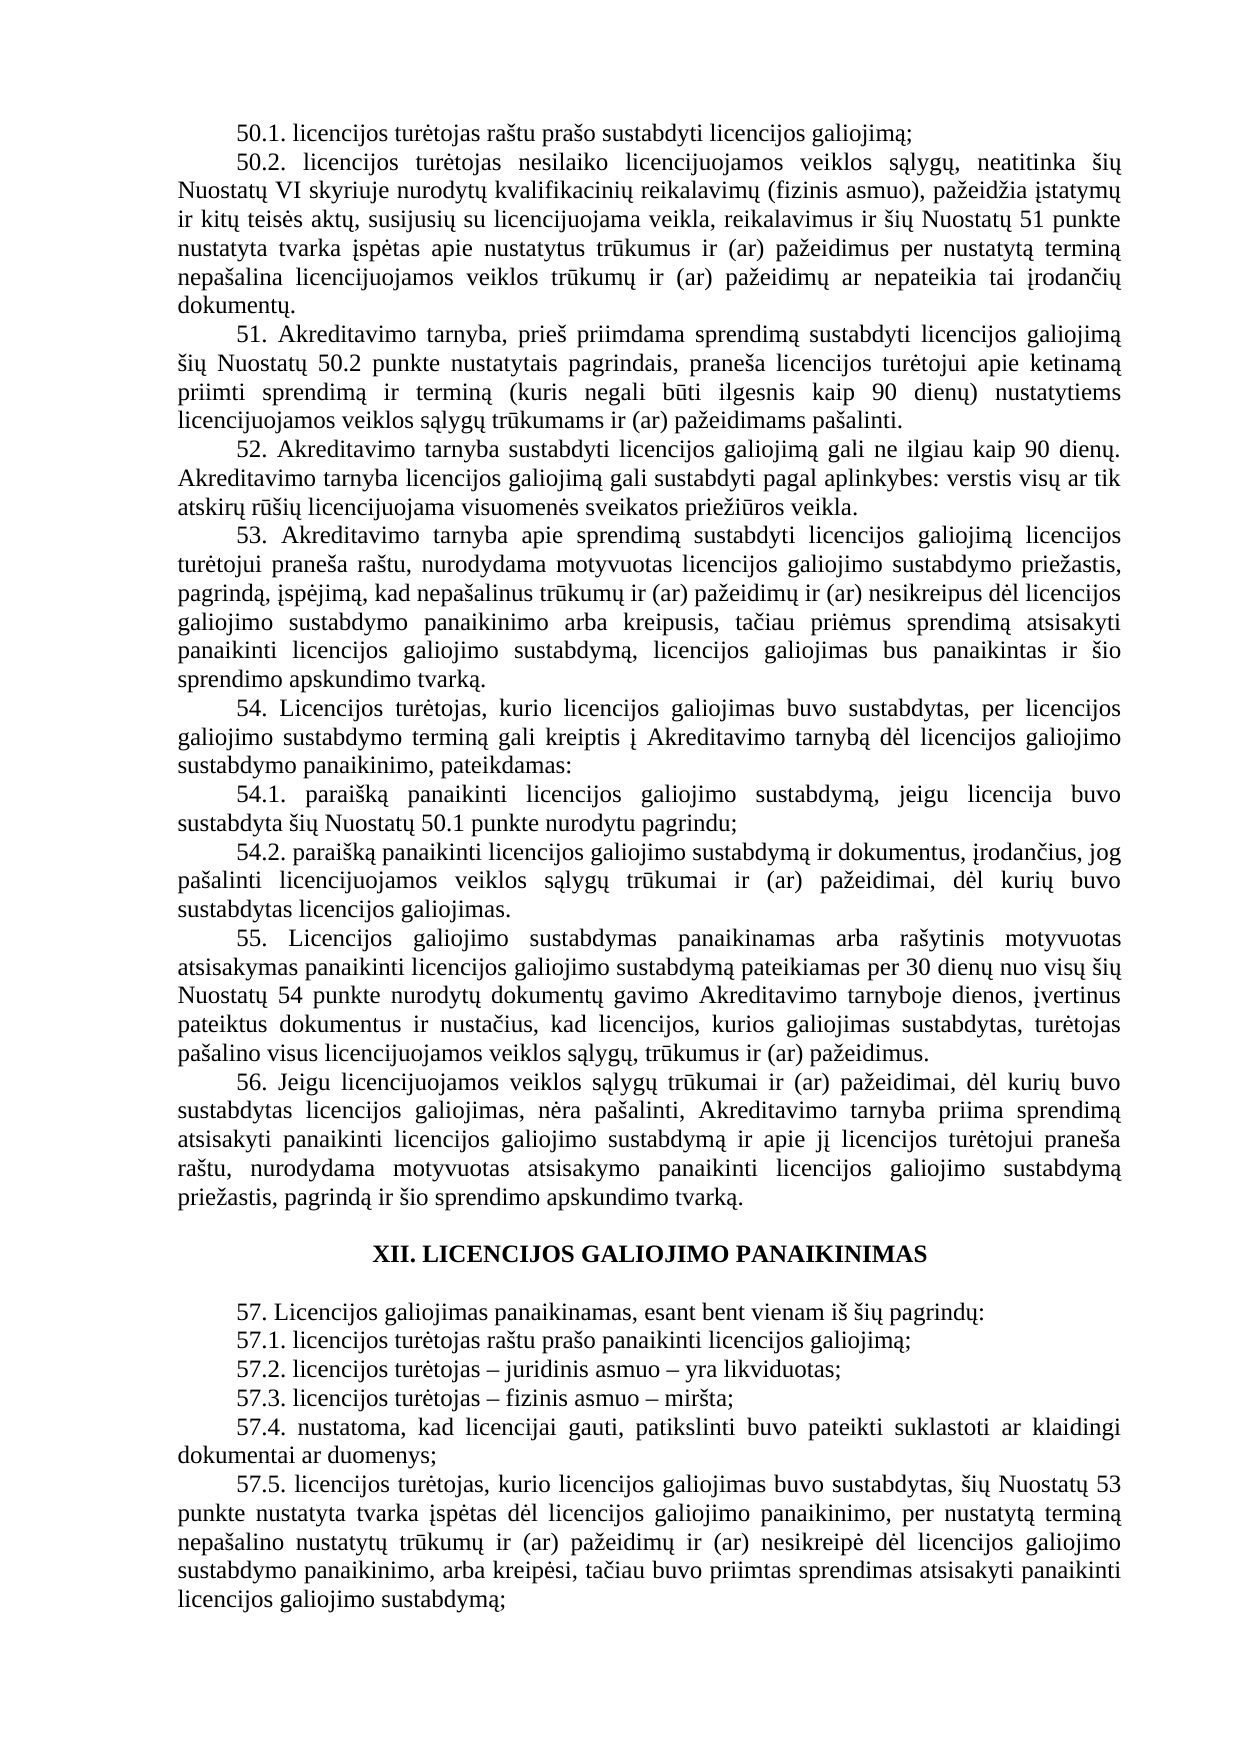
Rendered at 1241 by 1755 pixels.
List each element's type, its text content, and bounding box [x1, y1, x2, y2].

text 52. Akreditavimo tarnyba sustabdyti licencijos galiojimą gali ne ilgiau kaip 90 dienų. Akreditavimo tarnyba licencijos galiojimą gali sustabdyti pagal aplinkybes: verstis visų ar tik atskirų rūšių licencijuojama visuomenės sveikatos priežiūros veikla. [177, 434, 1122, 521]
text 54.1. paraišką panaikinti licencijos galiojimo sustabdymą, jeigu licencija buvo sustabdyta šių Nuostatų 50.1 punkte nurodytu pagrindu; [177, 779, 1122, 837]
text 56. Jeigu licencijuojamos veiklos sąlygų trūkumai ir (ar) pažeidimai, dėl kurių buvo sustabdytas licencijos galiojimas, nėra pašalinti, Akreditavimo tarnyba priima sprendimą atsisakyti panaikinti licencijos galiojimo sustabdymą ir apie jį licencijos turėtojui praneša raštu, nurodydama motyvuotas atsisakymo panaikinti licencijos galiojimo sustabdymą priežastis, pagrindą ir šio sprendimo apskundimo tvarką. [177, 1067, 1122, 1211]
text 53. Akreditavimo tarnyba apie sprendimą sustabdyti licencijos galiojimą licencijos turėtojui praneša raštu, nurodydama motyvuotas licencijos galiojimo sustabdymo priežastis, pagrindą, įspėjimą, kad nepašalinus trūkumų ir (ar) pažeidimų ir (ar) nesikreipus dėl licencijos galiojimo sustabdymo panaikinimo arba kreipusis, tačiau priėmus sprendimą atsisakyti panaikinti licencijos galiojimo sustabdymą, licencijos galiojimas bus panaikintas ir šio sprendimo apskundimo tvarką. [177, 521, 1122, 693]
text 57. Licencijos galiojimas panaikinamas, esant bent vienam iš šių pagrindų: [177, 1297, 1122, 1326]
text 54. Licencijos turėtojas, kurio licencijos galiojimas buvo sustabdytas, per licencijos galiojimo sustabdymo terminą gali kreiptis į Akreditavimo tarnybą dėl licencijos galiojimo sustabdymo panaikinimo, pateikdamas: [177, 693, 1122, 779]
text 57.1. licencijos turėtojas raštu prašo panaikinti licencijos galiojimą; [177, 1326, 1122, 1354]
text XII. LICENCIJOS GALIOJIMO PANAIKINIMAS [177, 1239, 1122, 1268]
text 50.1. licencijos turėtojas raštu prašo sustabdyti licencijos galiojimą; [177, 118, 1122, 147]
text 54.2. paraišką panaikinti licencijos galiojimo sustabdymą ir dokumentus, įrodančius, jog pašalinti licencijuojamos veiklos sąlygų trūkumai ir (ar) pažeidimai, dėl kurių buvo sustabdytas licencijos galiojimas. [177, 837, 1122, 923]
text 55. Licencijos galiojimo sustabdymas panaikinamas arba rašytinis motyvuotas atsisakymas panaikinti licencijos galiojimo sustabdymą pateikiamas per 30 dienų nuo visų šių Nuostatų 54 punkte nurodytų dokumentų gavimo Akreditavimo tarnyboje dienos, įvertinus pateiktus dokumentus ir nustačius, kad licencijos, kurios galiojimas sustabdytas, turėtojas pašalino visus licencijuojamos veiklos sąlygų, trūkumus ir (ar) pažeidimus. [177, 923, 1122, 1067]
text 57.3. licencijos turėtojas – fizinis asmuo – miršta; [177, 1383, 1122, 1412]
text 57.4. nustatoma, kad licencijai gauti, patikslinti buvo pateikti suklastoti ar klaidingi dokumentai ar duomenys; [177, 1412, 1122, 1469]
text 57.2. licencijos turėtojas – juridinis asmuo – yra likviduotas; [177, 1354, 1122, 1383]
text 50.2. licencijos turėtojas nesilaiko licencijuojamos veiklos sąlygų, neatitinka šių Nuostatų VI skyriuje nurodytų kvalifikacinių reikalavimų (fizinis asmuo), pažeidžia įstatymų ir kitų teisės aktų, susijusių su licencijuojama veikla, reikalavimus ir šių Nuostatų 51 punkte nustatyta tvarka įspėtas apie nustatytus trūkumus ir (ar) pažeidimus per nustatytą terminą nepašalina licencijuojamos veiklos trūkumų ir (ar) pažeidimų ar nepateikia tai įrodančių dokumentų. [177, 147, 1122, 319]
text 51. Akreditavimo tarnyba, prieš priimdama sprendimą sustabdyti licencijos galiojimą šių Nuostatų 50.2 punkte nustatytais pagrindais, praneša licencijos turėtojui apie ketinamą priimti sprendimą ir terminą (kuris negali būti ilgesnis kaip 90 dienų) nustatytiems licencijuojamos veiklos sąlygų trūkumams ir (ar) pažeidimams pašalinti. [177, 319, 1122, 434]
text 57.5. licencijos turėtojas, kurio licencijos galiojimas buvo sustabdytas, šių Nuostatų 53 punkte nustatyta tvarka įspėtas dėl licencijos galiojimo panaikinimo, per nustatytą terminą nepašalino nustatytų trūkumų ir (ar) pažeidimų ir (ar) nesikreipė dėl licencijos galiojimo sustabdymo panaikinimo, arba kreipėsi, tačiau buvo priimtas sprendimas atsisakyti panaikinti licencijos galiojimo sustabdymą; [177, 1469, 1122, 1613]
